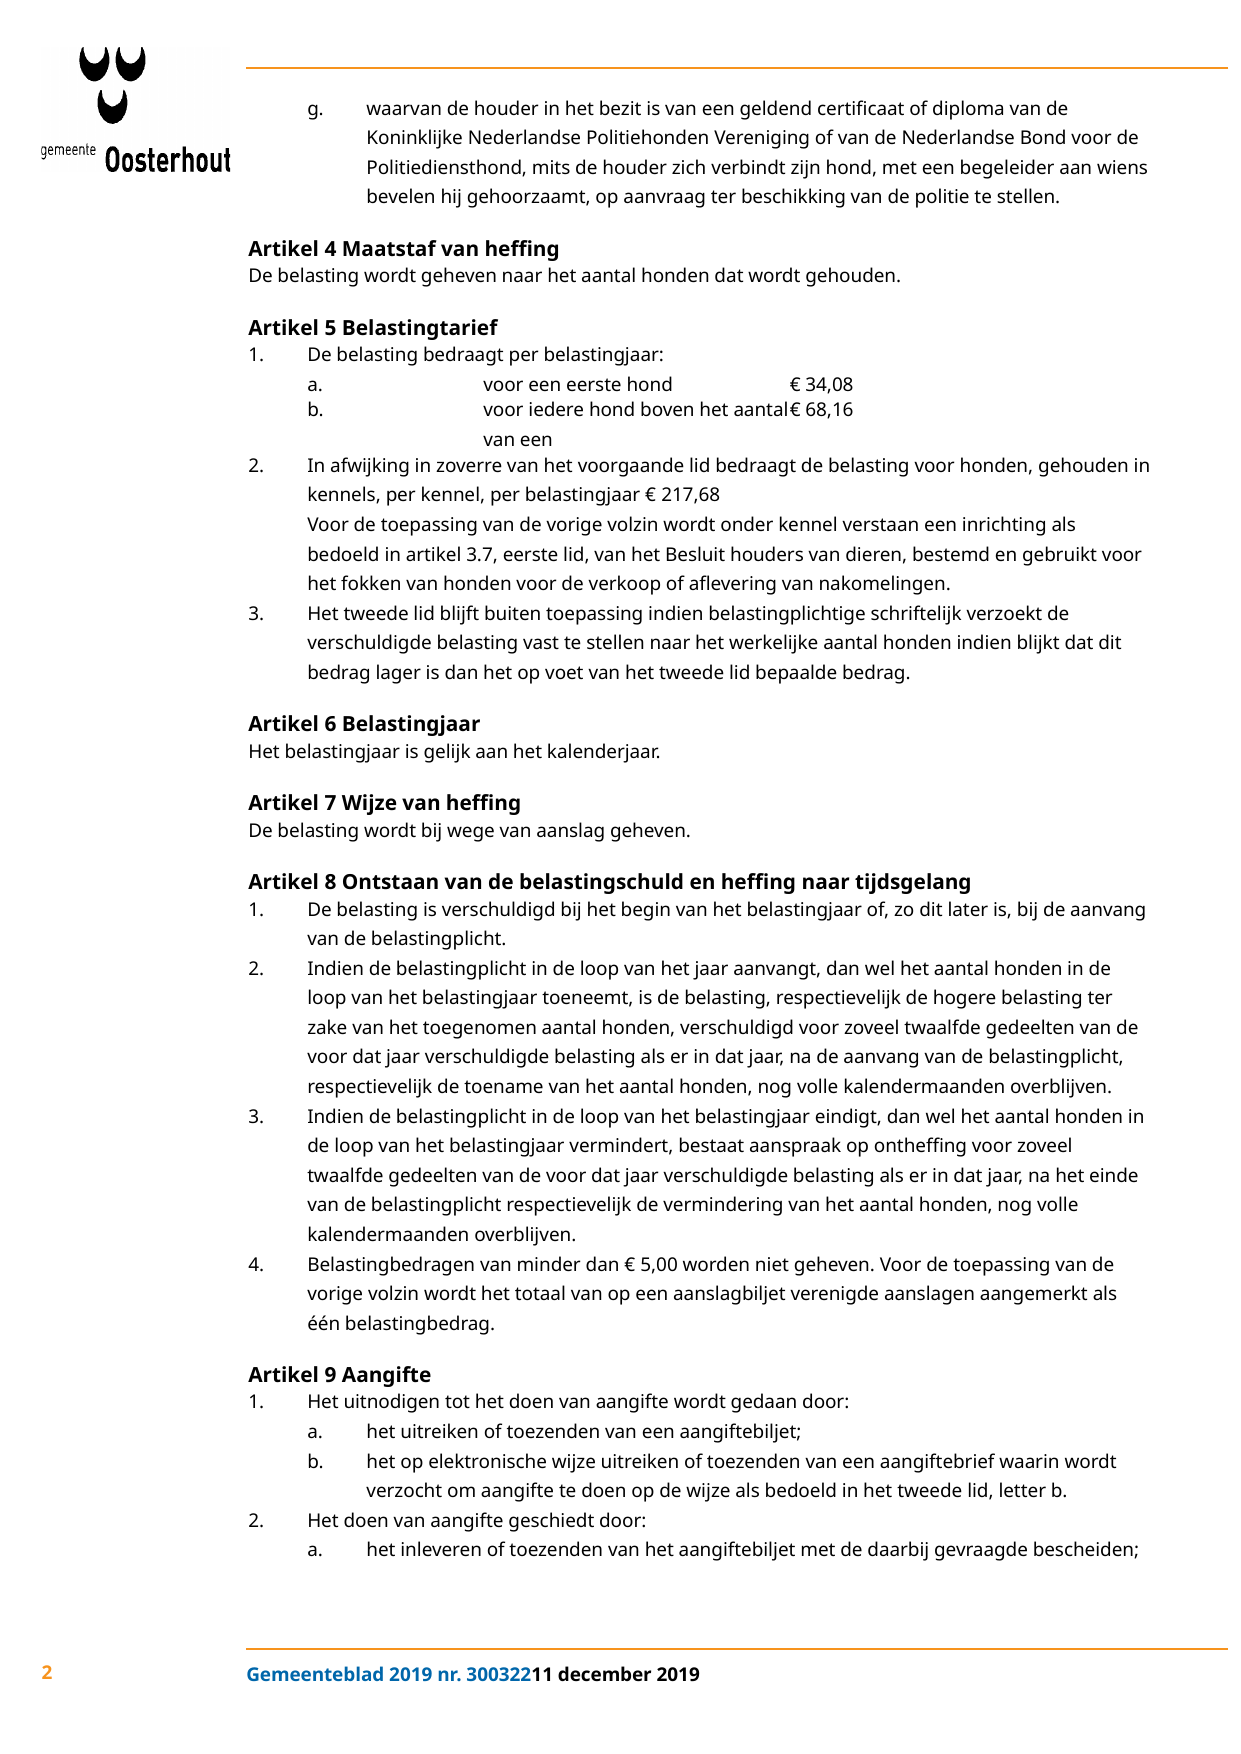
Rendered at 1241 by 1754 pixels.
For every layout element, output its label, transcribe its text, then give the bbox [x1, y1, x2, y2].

list waarvan de houder in het bezit is van een geldend certificaat of diploma van de Koninklijke Nederlandse Politiehonden Vereniging of van de Nederlandse Bond voor de Politiediensthond, mits de houder zich verbindt zijn hond, met een begeleider aan wiens bevelen hij gehoorzaamt, op aanvraag ter beschikking van de politie te stellen. [307, 95, 1152, 209]
text Artikel 5 Belastingtarief [248, 313, 1152, 341]
list Het doen van aangifte geschiedt door: [248, 1507, 1152, 1533]
text Artikel 4 Maatstaf van heffing [248, 234, 1152, 262]
text Artikel 7 Wijze van heffing [248, 788, 1152, 817]
list het uitreiken of toezenden van een aangiftebiljet; [307, 1418, 1152, 1444]
list Indien de belastingplicht in de loop van het belastingjaar eindigt, dan wel het aantal honden in de loop van het belastingjaar vermindert, bestaat aanspraak op ontheffing voor zoveel twaalfde gedeelten van de voor dat jaar verschuldigde belasting als er in dat jaar, na het einde van de belastingplicht respectievelijk de vermindering van het aantal honden, nog volle kalendermaanden overblijven. [248, 1103, 1152, 1247]
table_header voor een eerste hond [483, 371, 789, 397]
text De belasting wordt bij wege van aanslag geheven. [248, 817, 1152, 843]
table_header a. [307, 371, 483, 397]
table_cell voor iedere hond boven het aantal van een [483, 397, 789, 452]
list het op elektronische wijze uitreiken of toezenden van een aangiftebrief waarin wordt verzocht om aangifte te doen op de wijze als bedoeld in het tweede lid, letter b. [307, 1448, 1152, 1503]
text Artikel 8 Ontstaan van de belastingschuld en heffing naar tijdsgelang [248, 867, 1152, 896]
list Belastingbedragen van minder dan € 5,00 worden niet geheven. Voor de toepassing van de vorige volzin wordt het totaal van op een aanslagbiljet verenigde aanslagen aangemerkt als één belastingbedrag. [248, 1251, 1152, 1336]
text Artikel 9 Aangifte [248, 1360, 1152, 1389]
text Het belastingjaar is gelijk aan het kalenderjaar. [248, 738, 1152, 764]
table_cell b. [307, 397, 483, 452]
text De belasting wordt geheven naar het aantal honden dat wordt gehouden. [248, 262, 1152, 288]
list De belasting is verschuldigd bij het begin van het belastingjaar of, zo dit later is, bij de aanvang van de belastingplicht. [248, 896, 1152, 951]
list De belasting bedraagt per belastingjaar: [248, 341, 1152, 367]
list In afwijking in zoverre van het voorgaande lid bedraagt de belasting voor honden, gehouden in kennels, per kennel, per belastingjaar € 217,68 [248, 452, 1152, 507]
picture [41, 47, 231, 172]
list Voor de toepassing van de vorige volzin wordt onder kennel verstaan een inrichting als bedoeld in artikel 3.7, eerste lid, van het Besluit houders van dieren, bestemd en gebruikt voor het fokken van honden voor de verkoop of aflevering van nakomelingen. [248, 511, 1152, 596]
list Het tweede lid blijft buiten toepassing indien belastingplichtige schriftelijk verzoekt de verschuldigde belasting vast te stellen naar het werkelijke aantal honden indien blijkt dat dit bedrag lager is dan het op voet van het tweede lid bepaalde bedrag. [248, 600, 1152, 685]
text Artikel 6 Belastingjaar [248, 709, 1152, 738]
list Indien de belastingplicht in de loop van het jaar aanvangt, dan wel het aantal honden in de loop van het belastingjaar toeneemt, is de belasting, respectievelijk de hogere belasting ter zake van het toegenomen aantal honden, verschuldigd voor zoveel twaalfde gedeelten van de voor dat jaar verschuldigde belasting als er in dat jaar, na de aanvang van de belastingplicht, respectievelijk de toename van het aantal honden, nog volle kalendermaanden overblijven. [248, 955, 1152, 1099]
list het inleveren of toezenden van het aangiftebiljet met de daarbij gevraagde bescheiden; [307, 1537, 1152, 1562]
table_cell € 68,16 [790, 397, 1211, 452]
list Het uitnodigen tot het doen van aangifte wordt gedaan door: [248, 1389, 1152, 1414]
table_header € 34,08 [790, 371, 1211, 397]
